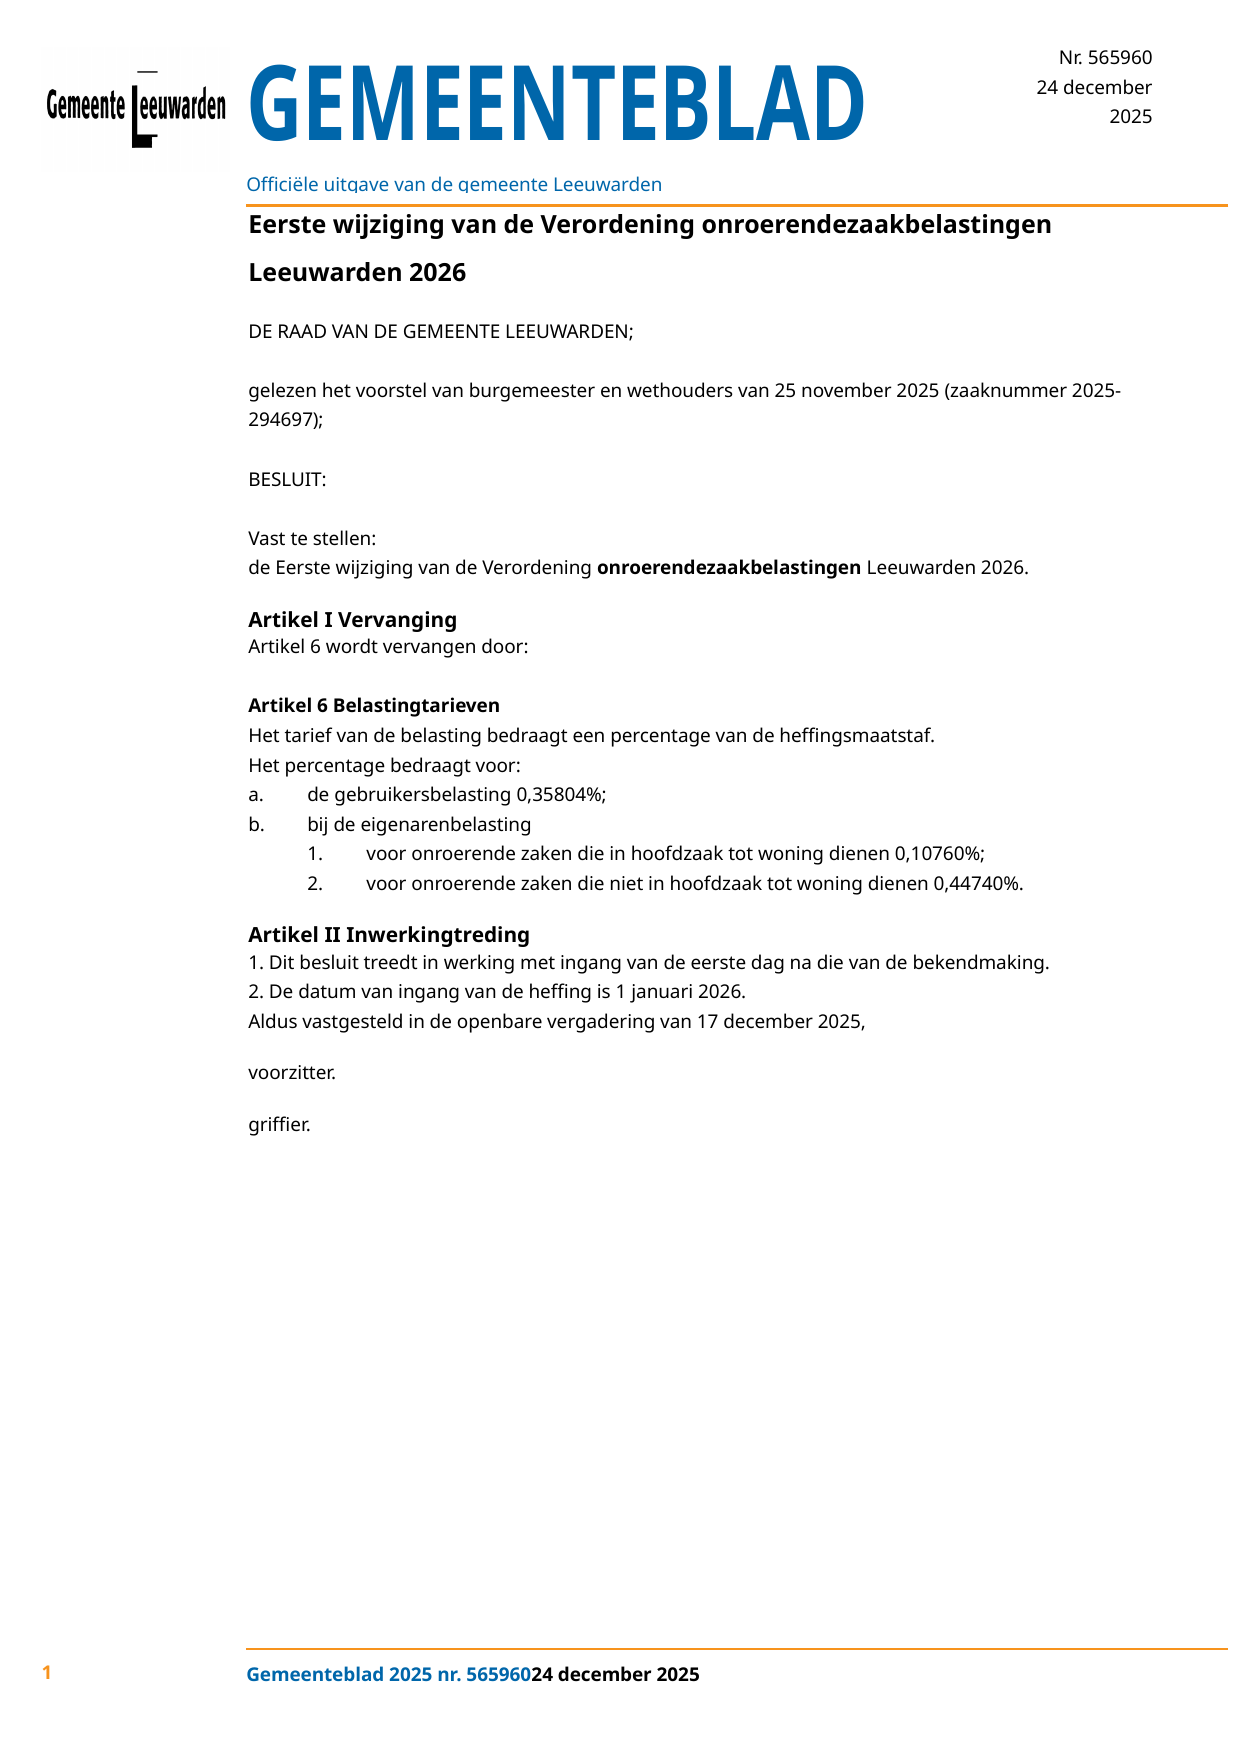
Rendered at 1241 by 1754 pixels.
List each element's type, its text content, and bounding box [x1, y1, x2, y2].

text voorzitter. [248, 1059, 1152, 1085]
text de Eerste wijziging van de Verordening onroerendezaakbelastingen Leeuwarden 2026. [248, 554, 1152, 580]
list voor onroerende zaken die in hoofdzaak tot woning dienen 0,10760%; [307, 841, 1152, 866]
text gelezen het voorstel van burgemeester en wethouders van 25 november 2025 (zaaknummer 2025-294697); [248, 377, 1152, 432]
text Artikel I Vervanging [248, 605, 1152, 633]
text Artikel II Inwerkingtreding [248, 921, 1152, 949]
text DE RAAD VAN DE GEMEENTE LEEUWARDEN; [248, 318, 1152, 344]
text Vast te stellen: [248, 525, 1152, 551]
text Eerste wijziging van de Verordening onroerendezaakbelastingen Leeuwarden 2026 [248, 207, 1152, 288]
text Het tarief van de belasting bedraagt een percentage van de heffingsmaatstaf. [248, 722, 1152, 748]
list de gebruikersbelasting 0,35804%; [248, 781, 1152, 807]
list bij de eigenarenbelasting [248, 811, 1152, 837]
text griffier. [248, 1111, 1152, 1137]
picture [41, 47, 231, 172]
text 2. De datum van ingang van de heffing is 1 januari 2026. [248, 978, 1152, 1004]
text Artikel 6 Belastingtarieven [248, 693, 1152, 718]
list voor onroerende zaken die niet in hoofdzaak tot woning dienen 0,44740%. [307, 870, 1152, 896]
text Het percentage bedraagt voor: [248, 752, 1152, 777]
text 1. Dit besluit treedt in werking met ingang van de eerste dag na die van de bekendmaking. [248, 949, 1152, 975]
text Artikel 6 wordt vervangen door: [248, 633, 1152, 659]
text Aldus vastgesteld in de openbare vergadering van 17 december 2025, [248, 1008, 1152, 1034]
text BESLUIT: [248, 466, 1152, 492]
